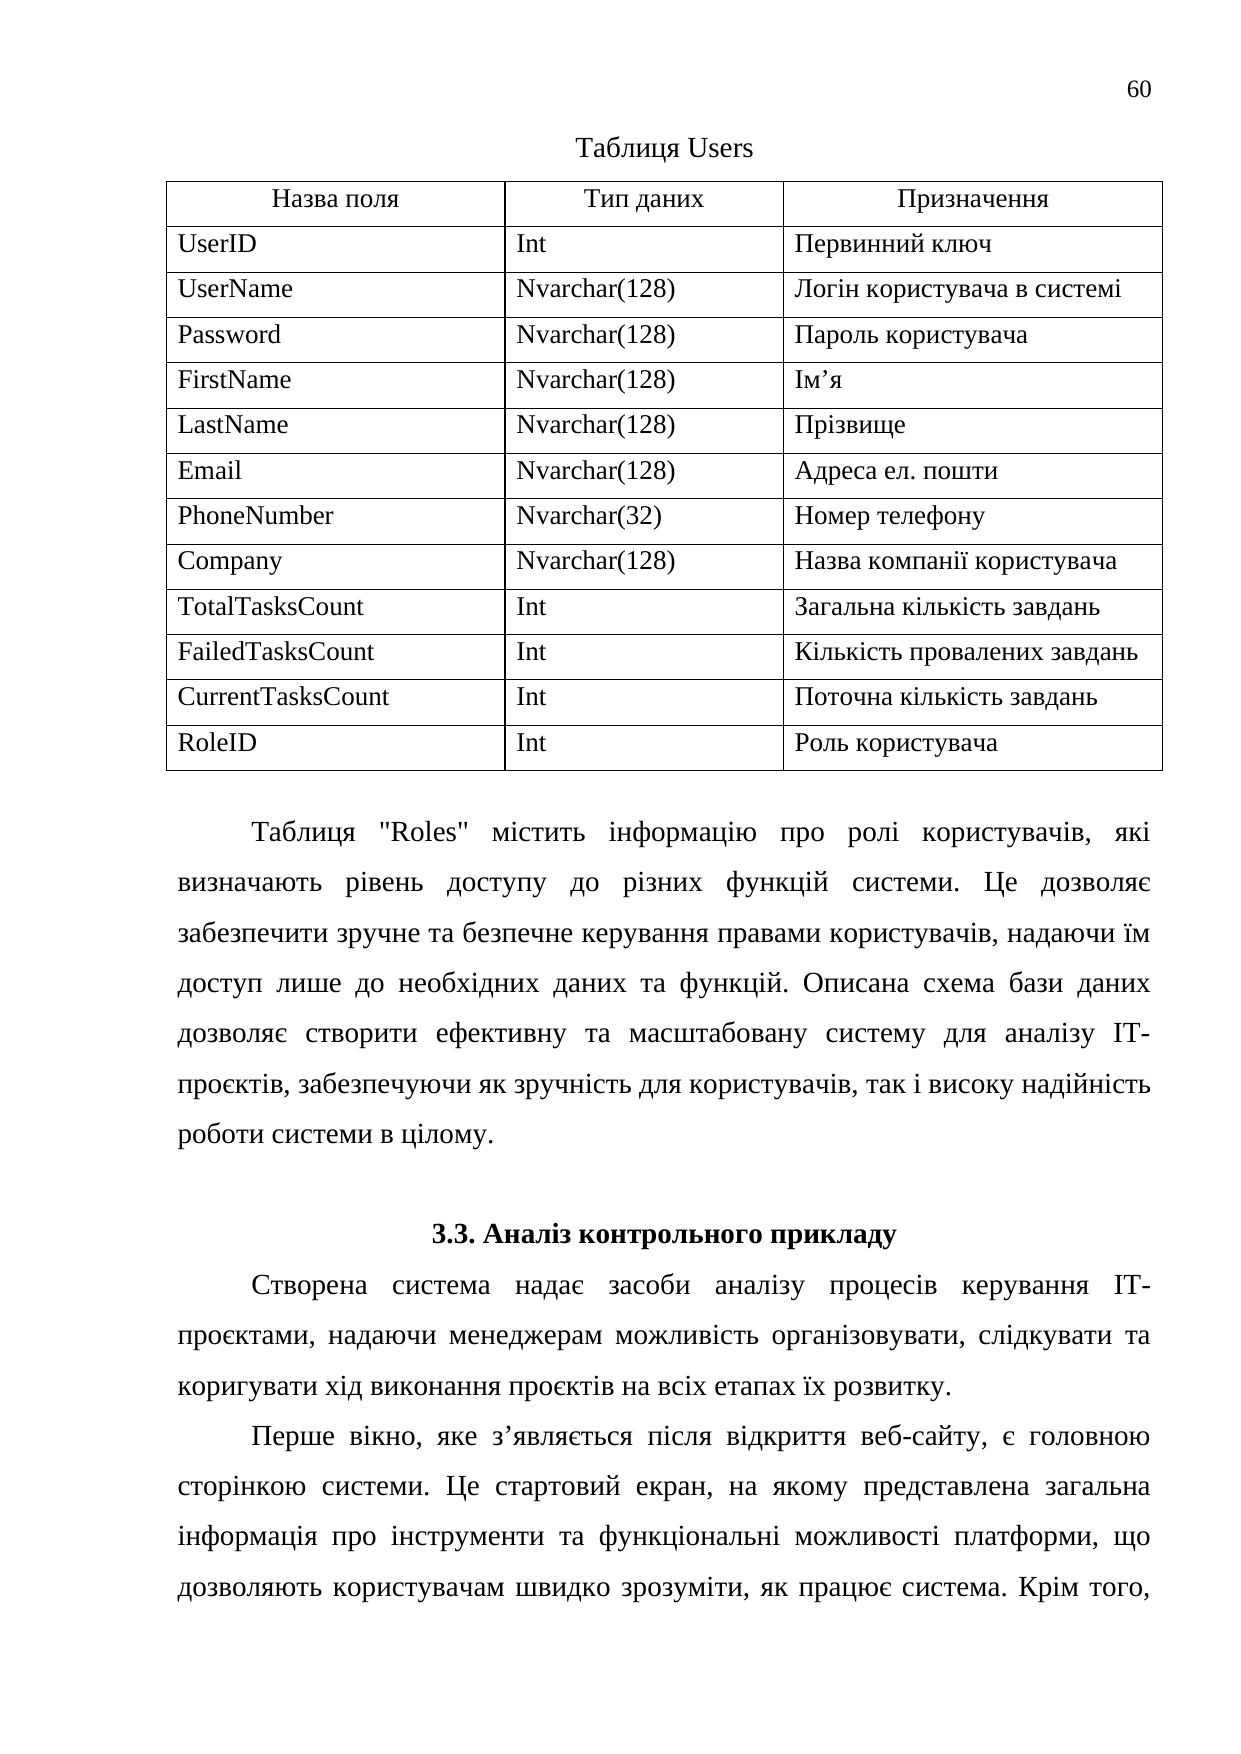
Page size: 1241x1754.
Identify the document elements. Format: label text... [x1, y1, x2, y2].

table_cell Company [167, 545, 504, 589]
text Таблиця Users [177, 131, 1152, 164]
table_cell LastName [167, 409, 504, 453]
table_cell FirstName [167, 363, 504, 407]
table_cell Nvarchar(128) [506, 318, 783, 362]
table_cell Пароль користувача [784, 318, 1162, 362]
table_cell Прізвище [784, 409, 1162, 453]
table_cell Кількість провалених завдань [784, 635, 1162, 679]
table_cell Ім’я [784, 363, 1162, 407]
table_cell TotalTasksCount [167, 590, 504, 634]
table_cell Nvarchar(128) [506, 273, 783, 317]
table_cell Nvarchar(128) [506, 363, 783, 407]
table_header Тип даних [506, 182, 783, 226]
table_cell Int [506, 680, 783, 725]
table_cell Nvarchar(128) [506, 409, 783, 453]
table_cell Адреса ел. пошти [784, 454, 1162, 498]
table_header Назва поля [167, 182, 504, 226]
table_cell Номер телефону [784, 499, 1162, 543]
table_cell Роль користувача [784, 726, 1162, 770]
table_cell Int [506, 726, 783, 770]
table_cell Логін користувача в системі [784, 273, 1162, 317]
table_cell Email [167, 454, 504, 498]
text Таблиця "Roles" містить інформацію про ролі користувачів, які визначають рівень доступу до різних функцій системи. Це дозволяє забезпечити зручне та безпечне керування правами користувачів, надаючи їм доступ лише до необхідних даних та функцій. Описана схема бази даних дозволяє створити ефективну та масштабовану систему для аналізу ІТ-проєктів, забезпечуючи як зручність для користувачів, так і високу надійність роботи системи в цілому. [177, 814, 1152, 1149]
table_cell Поточна кількість завдань [784, 680, 1162, 725]
table_cell Nvarchar(128) [506, 545, 783, 589]
text Перше вікно, яке з’являється після відкриття веб-сайту, є головною сторінкою системи. Це стартовий екран, на якому представлена загальна інформація про інструменти та функціональні можливості платформи, що дозволяють користувачам швидко зрозуміти, як працює система. Крім того, [177, 1418, 1152, 1602]
table_cell UserID [167, 227, 504, 272]
table_cell Password [167, 318, 504, 362]
table_cell CurrentTasksCount [167, 680, 504, 725]
table_cell Int [506, 590, 783, 634]
table_cell FailedTasksCount [167, 635, 504, 679]
table_cell Int [506, 635, 783, 679]
table_cell RoleID [167, 726, 504, 770]
table_cell Int [506, 227, 783, 272]
table_cell Назва компанії користувача [784, 545, 1162, 589]
table_cell Загальна кількість завдань [784, 590, 1162, 634]
text 3.3. Аналіз контрольного прикладу [177, 1217, 1152, 1250]
table_cell UserName [167, 273, 504, 317]
table_cell Nvarchar(128) [506, 454, 783, 498]
table_cell Nvarchar(32) [506, 499, 783, 543]
table_cell Первинний ключ [784, 227, 1162, 272]
table_cell PhoneNumber [167, 499, 504, 543]
table_header Призначення [784, 182, 1162, 226]
text Створена система надає засоби аналізу процесів керування ІТ-проєктами, надаючи менеджерам можливість організовувати, слідкувати та коригувати хід виконання проєктів на всіх етапах їх розвитку. [177, 1267, 1152, 1401]
